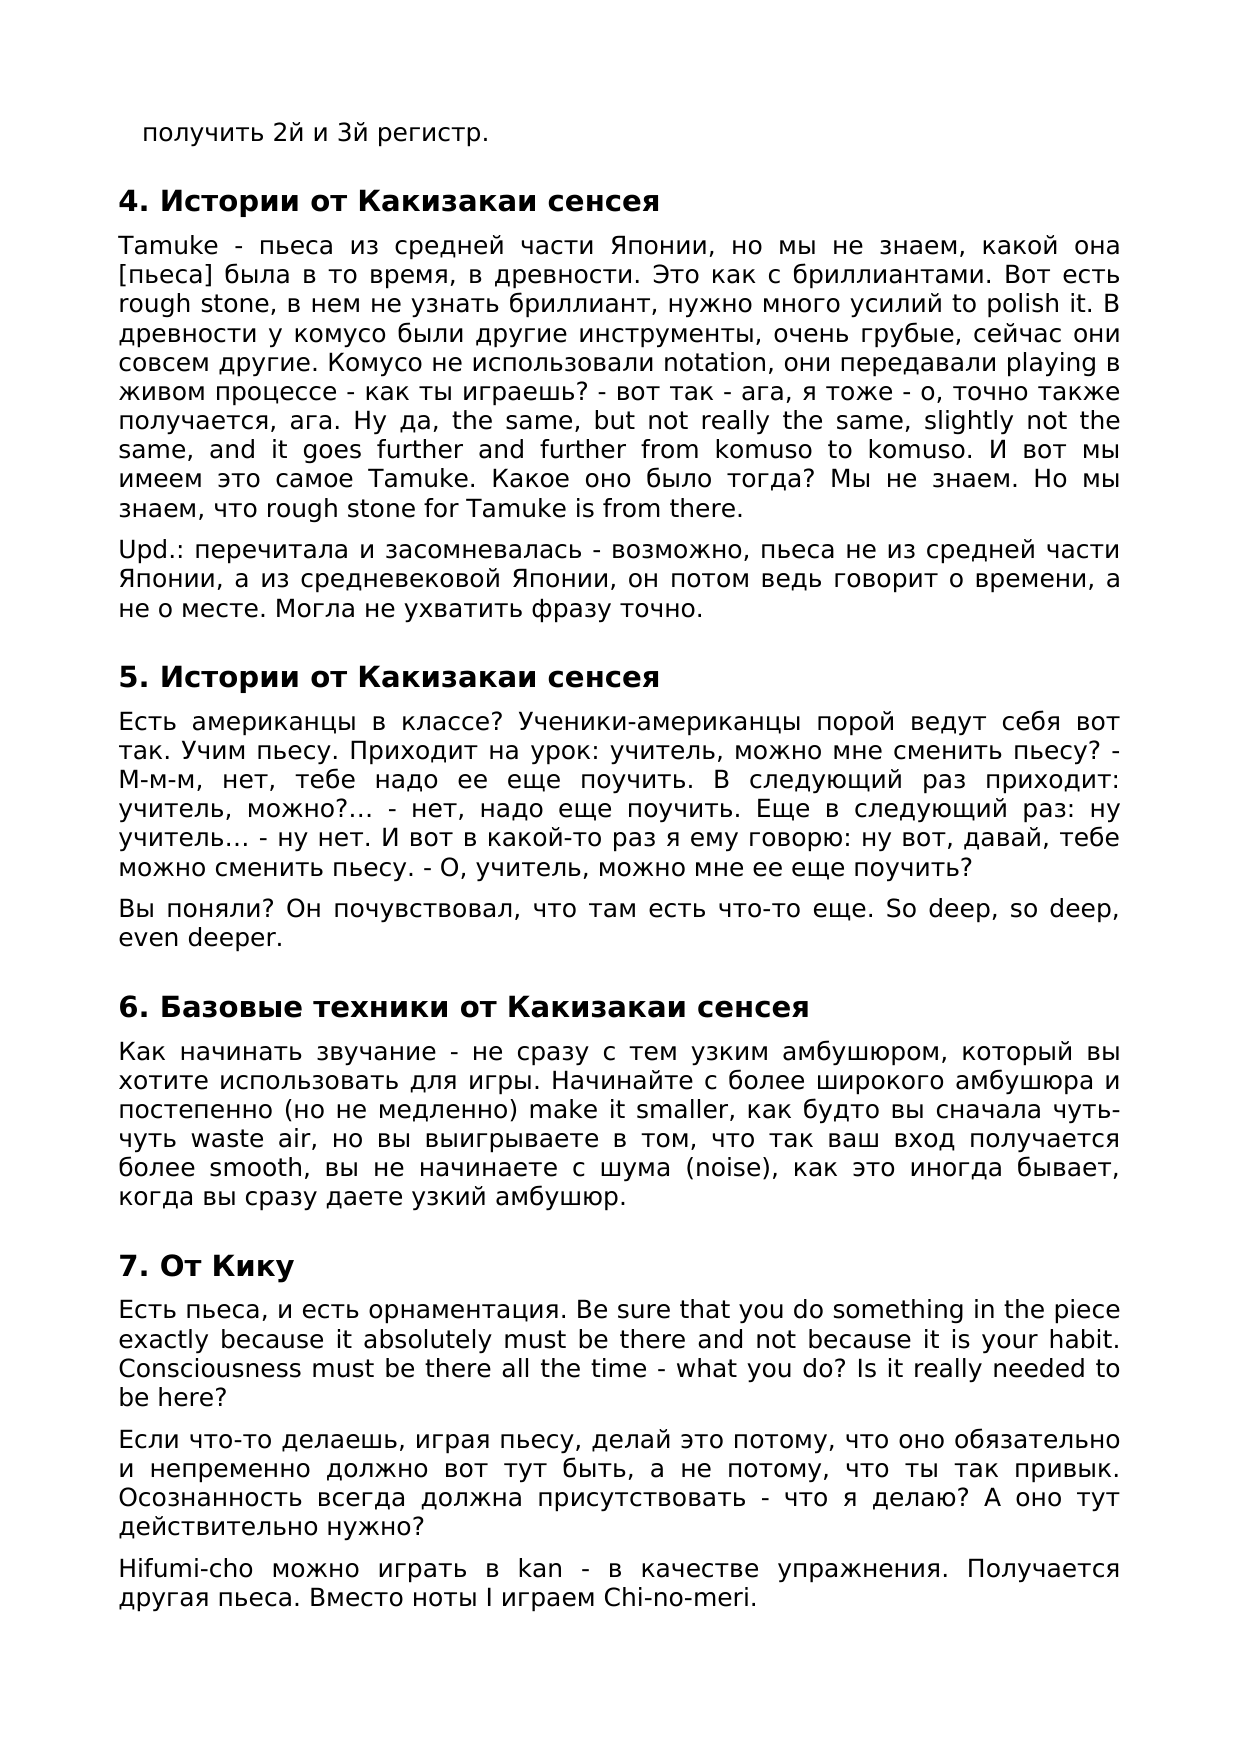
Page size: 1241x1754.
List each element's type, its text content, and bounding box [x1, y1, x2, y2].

text Hifumi-cho можно играть в kan - в качестве упражнения. Получается другая пьеса. Вместо ноты I играем Chi-no-meri. [118, 1554, 1122, 1612]
text Если что-то делаешь, играя пьесу, делай это потому, что оно обязательно и непременно должно вот тут быть, а не потому, что ты так привык. Осознанность всегда должна присутствовать - что я делаю? А оно тут действительно нужно? [118, 1425, 1122, 1541]
subtitle 4. Истории от Какизакаи сенсея [118, 185, 1122, 219]
text Есть американцы в классе? Ученики-американцы порой ведут себя вот так. Учим пьесу. Приходит на урок: учитель, можно мне сменить пьесу? - М-м-м, нет, тебе надо ее еще поучить. В следующий раз приходит: учитель, можно?… - нет, надо еще поучить. Еще в следующий раз: ну учитель… - ну нет. И вот в какой-то раз я ему говорю: ну вот, давай, тебе можно сменить пьесу. - О, учитель, можно мне ее еще поучить? [118, 707, 1122, 882]
text Как начинать звучание - не сразу с тем узким амбушюром, который вы хотите использовать для игры. Начинайте с более широкого амбушюра и постепенно (но не медленно) make it smaller, как будто вы сначала чуть-чуть waste air, но вы выигрываете в том, что так ваш вход получается более smooth, вы не начинаете с шума (noise), как это иногда бывает, когда вы сразу даете узкий амбушюр. [118, 1037, 1122, 1212]
text Есть пьеса, и есть орнаментация. Be sure that you do something in the piece exactly because it absolutely must be there and not because it is your habit. Consciousness must be there all the time - what you do? Is it really needed to be here? [118, 1296, 1122, 1412]
subtitle 7. От Кику [118, 1249, 1122, 1283]
list получить 2й и 3й регистр. [118, 118, 1122, 147]
text Upd.: перечитала и засомневалась - возможно, пьеса не из средней части Японии, а из средневековой Японии, он потом ведь говорит о времени, а не о месте. Могла не ухватить фразу точно. [118, 535, 1122, 623]
subtitle 6. Базовые техники от Какизакаи сенсея [118, 990, 1122, 1024]
text Tamuke - пьеса из средней части Японии, но мы не знаем, какой она [пьеса] была в то время, в древности. Это как с бриллиантами. Вот есть rough stone, в нем не узнать бриллиант, нужно много усилий to polish it. В древности у комусо были другие инструменты, очень грубые, сейчас они совсем другие. Комусо не использовали notation, они передавали playing в живом процессе - как ты играешь? - вот так - ага, я тоже - о, точно также получается, ага. Ну да, the same, but not really the same, slightly not the same, and it goes further and further from komuso to komuso. И вот мы имеем это самое Tamuke. Какое оно было тогда? Мы не знаем. Но мы знаем, что rough stone for Tamuke is from there. [118, 231, 1122, 523]
subtitle 5. Истории от Какизакаи сенсея [118, 660, 1122, 694]
text Вы поняли? Он почувствовал, что там есть что-то еще. So deep, so deep, even deeper. [118, 894, 1122, 953]
